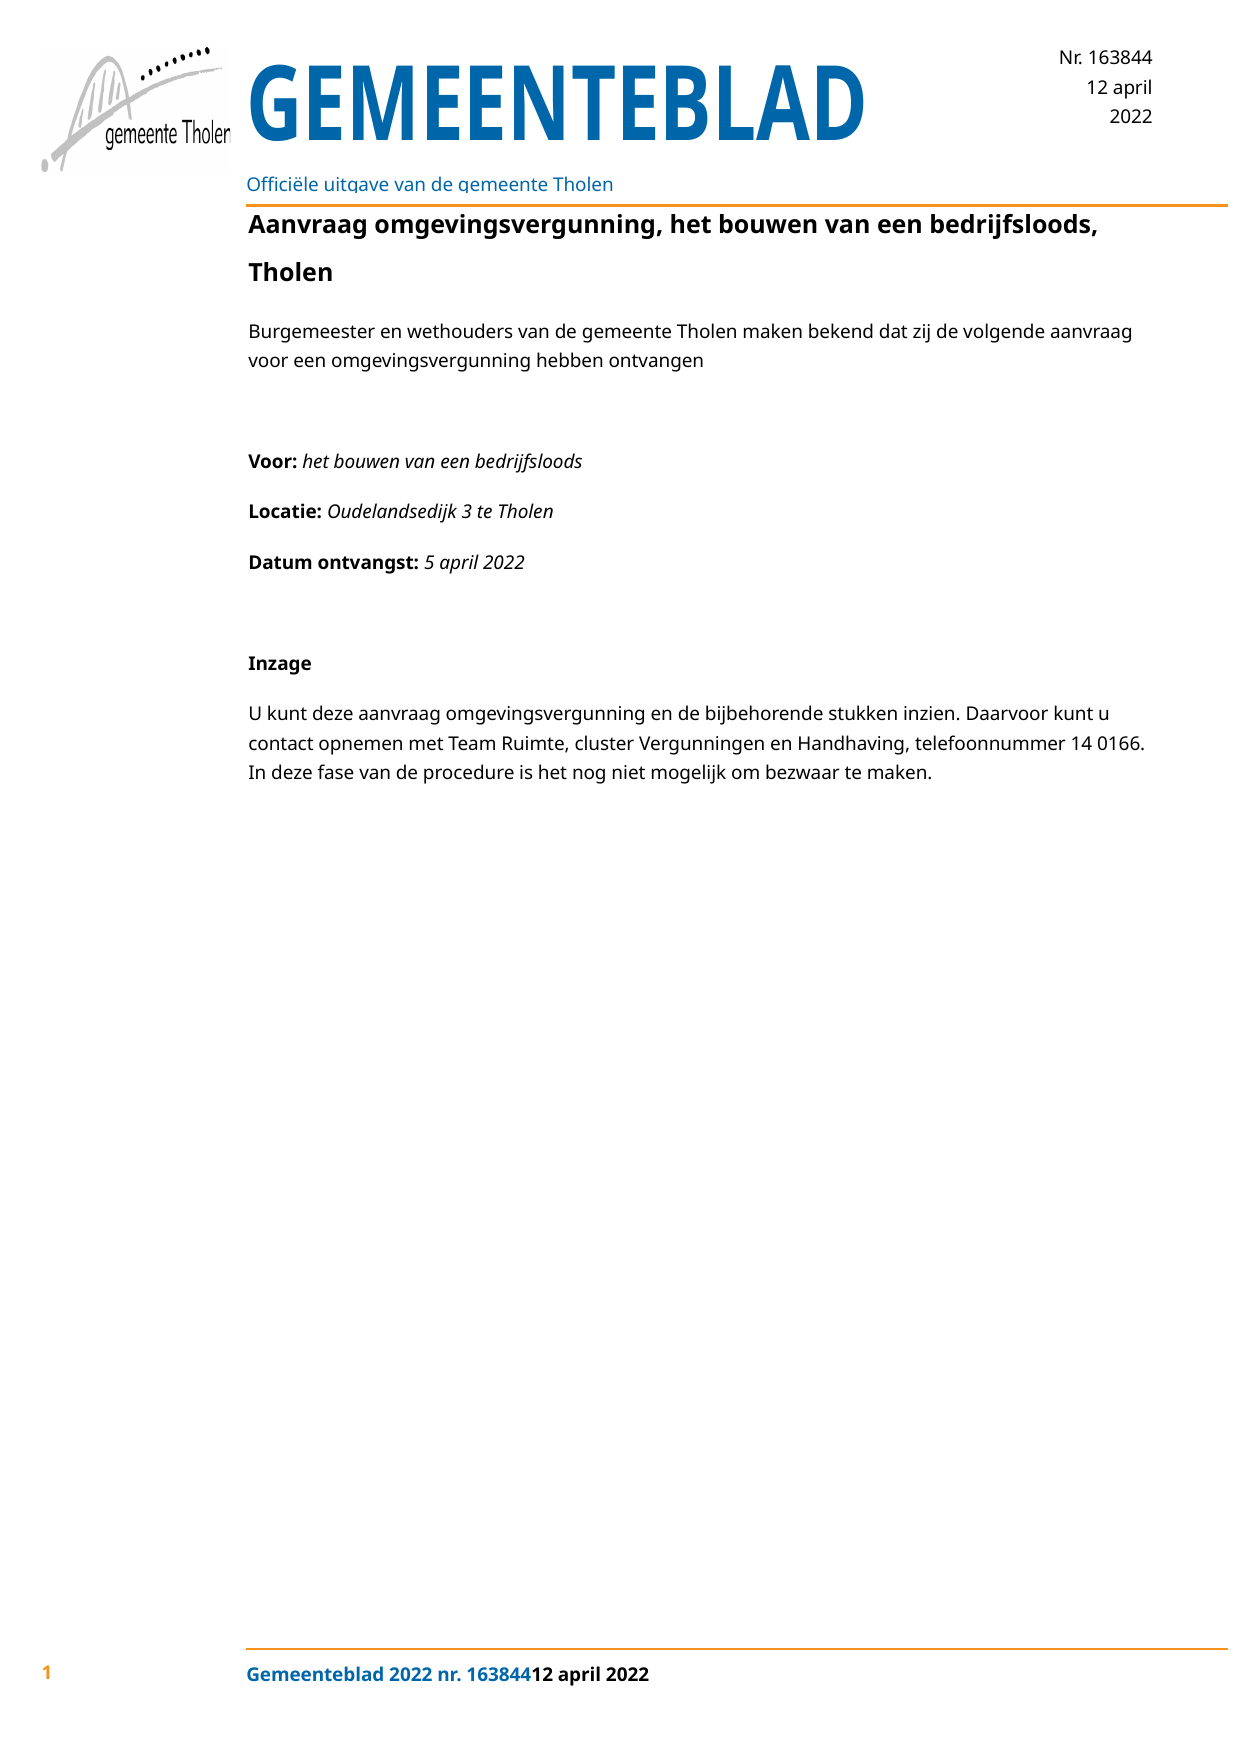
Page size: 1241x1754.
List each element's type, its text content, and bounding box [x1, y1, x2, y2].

text Locatie: Oudelandsedijk 3 te Tholen [248, 499, 1152, 524]
picture [41, 47, 231, 172]
text Burgemeester en wethouders van de gemeente Tholen maken bekend dat zij de volgende aanvraag voor een omgevingsvergunning hebben ontvangen [248, 318, 1152, 373]
text U kunt deze aanvraag omgevingsvergunning en de bijbehorende stukken inzien. Daarvoor kunt u contact opnemen met Team Ruimte, cluster Vergunningen en Handhaving, telefoonnummer 14 0166. In deze fase van de procedure is het nog niet mogelijk om bezwaar te maken. [248, 700, 1152, 785]
text Datum ontvangst: 5 april 2022 [248, 549, 1152, 575]
text Voor: het bouwen van een bedrijfsloods [248, 448, 1152, 474]
text Aanvraag omgevingsvergunning, het bouwen van een bedrijfsloods, Tholen [248, 207, 1152, 288]
text Inzage [248, 650, 1152, 676]
